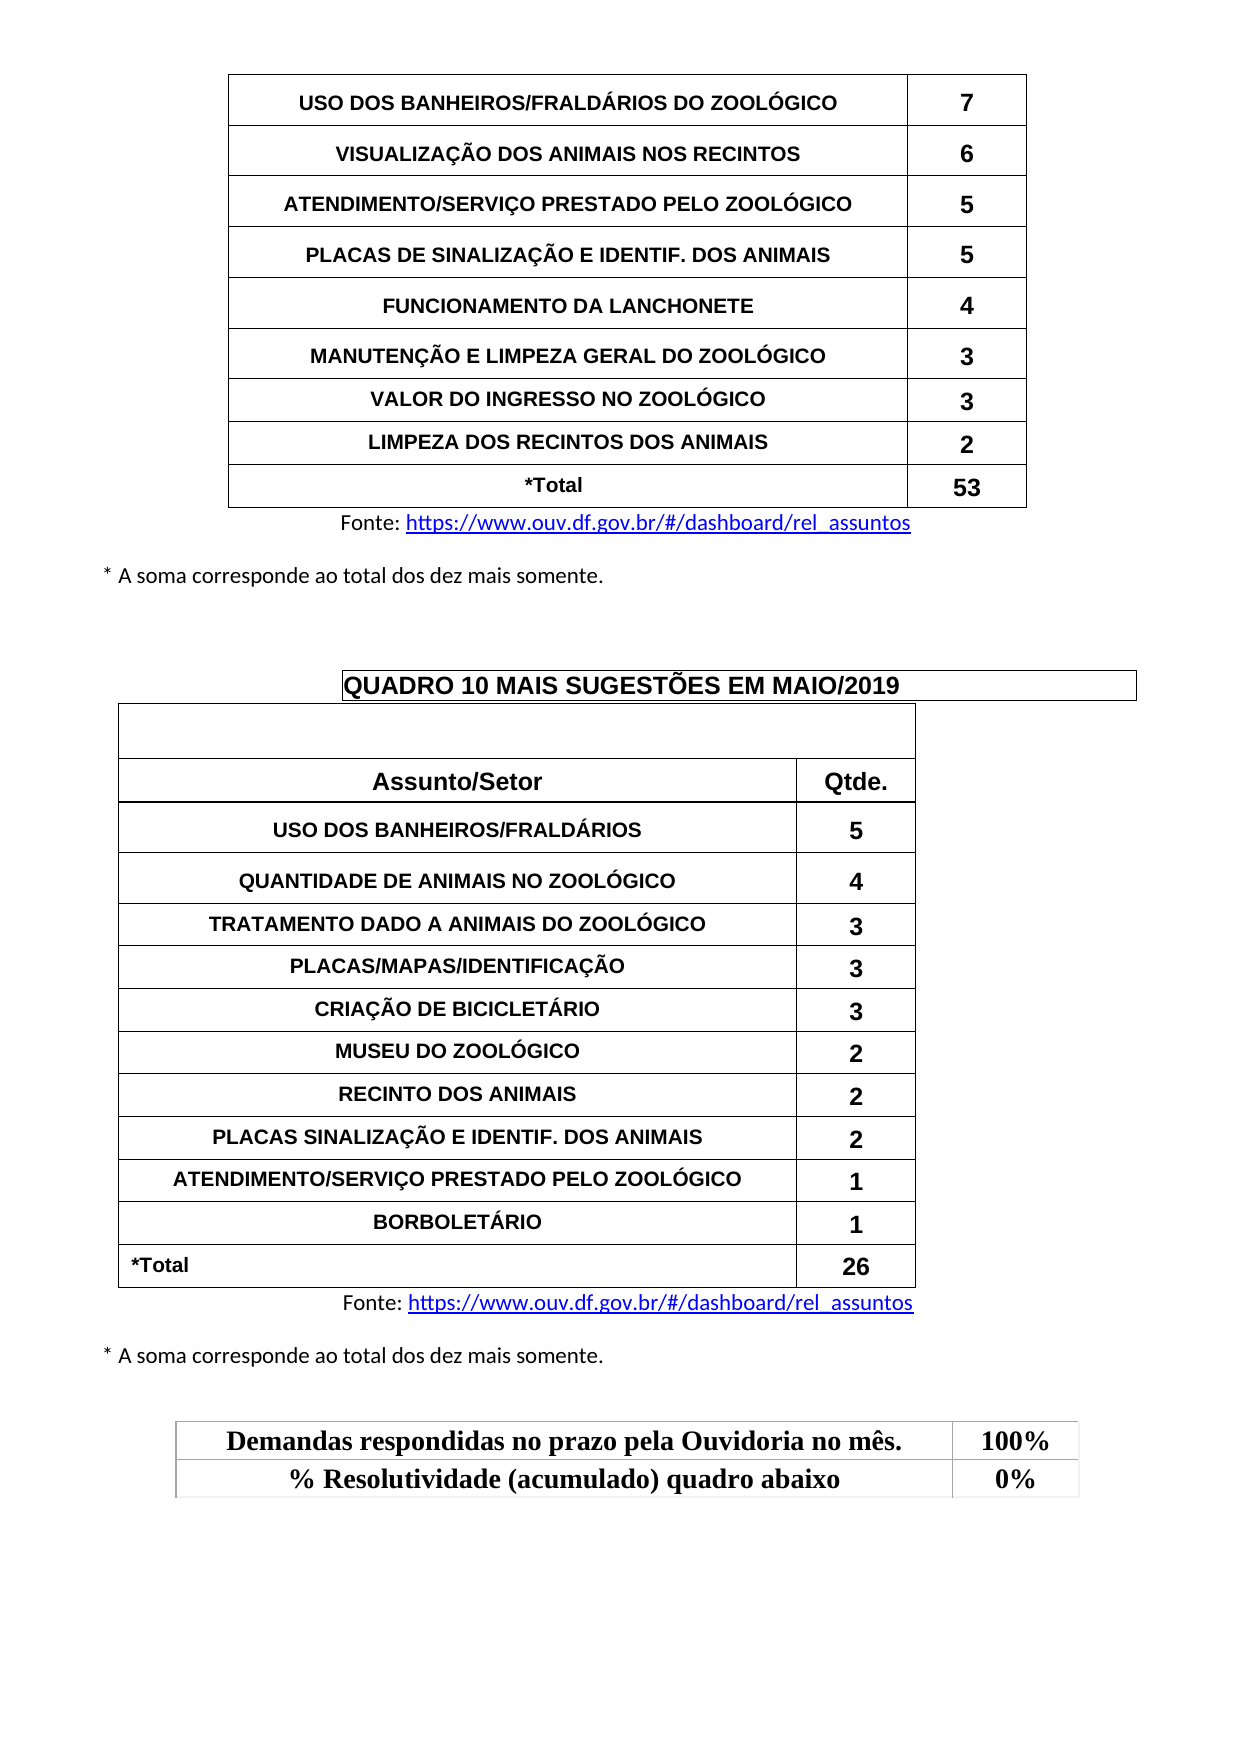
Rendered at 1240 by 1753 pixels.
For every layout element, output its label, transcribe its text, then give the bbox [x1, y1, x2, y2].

table_cell VISUALIZAÇÃO DOS ANIMAIS NOS RECINTOS [229, 126, 907, 175]
table_header 100% [953, 1422, 1078, 1458]
table_cell Assunto/Setor [119, 759, 796, 801]
table_cell QUANTIDADE DE ANIMAIS NO ZOOLÓGICO [119, 853, 796, 903]
table_cell ATENDIMENTO/SERVIÇO PRESTADO PELO ZOOLÓGICO [229, 176, 907, 226]
table_cell 4 [797, 853, 915, 903]
list A soma corresponde ao total dos dez mais somente. [102, 1341, 1137, 1369]
table_cell 2 [797, 1074, 915, 1116]
table_cell PLACAS SINALIZAÇÃO E IDENTIF. DOS ANIMAIS [119, 1117, 796, 1158]
table_cell 2 [797, 1117, 915, 1158]
table_cell 5 [908, 227, 1026, 277]
table_cell RECINTO DOS ANIMAIS [119, 1074, 796, 1116]
table_cell PLACAS/MAPAS/IDENTIFICAÇÃO [119, 946, 796, 988]
table_cell 53 [908, 465, 1026, 507]
table_cell CRIAÇÃO DE BICICLETÁRIO [119, 989, 796, 1031]
table_cell 7 [908, 75, 1026, 124]
list A soma corresponde ao total dos dez mais somente. [102, 561, 1137, 589]
table_cell 1 [797, 1160, 915, 1201]
table_cell BORBOLETÁRIO [119, 1202, 796, 1244]
table_header Demandas respondidas no prazo pela Ouvidoria no mês. [177, 1422, 952, 1458]
table_cell 3 [797, 946, 915, 988]
table_cell FUNCIONAMENTO DA LANCHONETE [229, 278, 907, 327]
table_cell 1 [797, 1202, 915, 1244]
table_cell 2 [797, 1032, 915, 1073]
table_cell % Resolutividade (acumulado) quadro abaixo [177, 1460, 952, 1496]
table_cell 5 [797, 803, 915, 852]
table_cell TRATAMENTO DADO A ANIMAIS DO ZOOLÓGICO [119, 904, 796, 945]
table_cell Qtde. [797, 759, 915, 801]
text Fonte: https://www.ouv.df.gov.br/#/dashboard/rel_assuntos [118, 1288, 913, 1316]
table_cell 26 [797, 1245, 915, 1287]
table_cell ATENDIMENTO/SERVIÇO PRESTADO PELO ZOOLÓGICO [119, 1160, 796, 1201]
table_cell MUSEU DO ZOOLÓGICO [119, 1032, 796, 1073]
table_cell 3 [908, 329, 1026, 378]
table_cell PLACAS DE SINALIZAÇÃO E IDENTIF. DOS ANIMAIS [229, 227, 907, 277]
table_cell 2 [908, 422, 1026, 464]
table_cell VALOR DO INGRESSO NO ZOOLÓGICO [229, 379, 907, 421]
table_cell *Total [229, 465, 907, 507]
text Fonte: https://www.ouv.df.gov.br/#/dashboard/rel_assuntos [340, 508, 1137, 536]
table_cell USO DOS BANHEIROS/FRALDÁRIOS [119, 803, 796, 852]
table_cell USO DOS BANHEIROS/FRALDÁRIOS DO ZOOLÓGICO [229, 75, 907, 124]
table_cell 3 [797, 904, 915, 945]
table_cell LIMPEZA DOS RECINTOS DOS ANIMAIS [229, 422, 907, 464]
table_cell *Total [119, 1245, 796, 1287]
table_cell 5 [908, 176, 1026, 226]
table_cell 4 [908, 278, 1026, 327]
table_cell MANUTENÇÃO E LIMPEZA GERAL DO ZOOLÓGICO [229, 329, 907, 378]
table_cell 3 [908, 379, 1026, 421]
table_cell 3 [797, 989, 915, 1031]
table_header [119, 704, 915, 758]
text QUADRO 10 MAIS SUGESTÕES EM MAIO/2019 [343, 671, 1136, 700]
table_cell 6 [908, 126, 1026, 175]
table_cell 0% [953, 1460, 1078, 1496]
